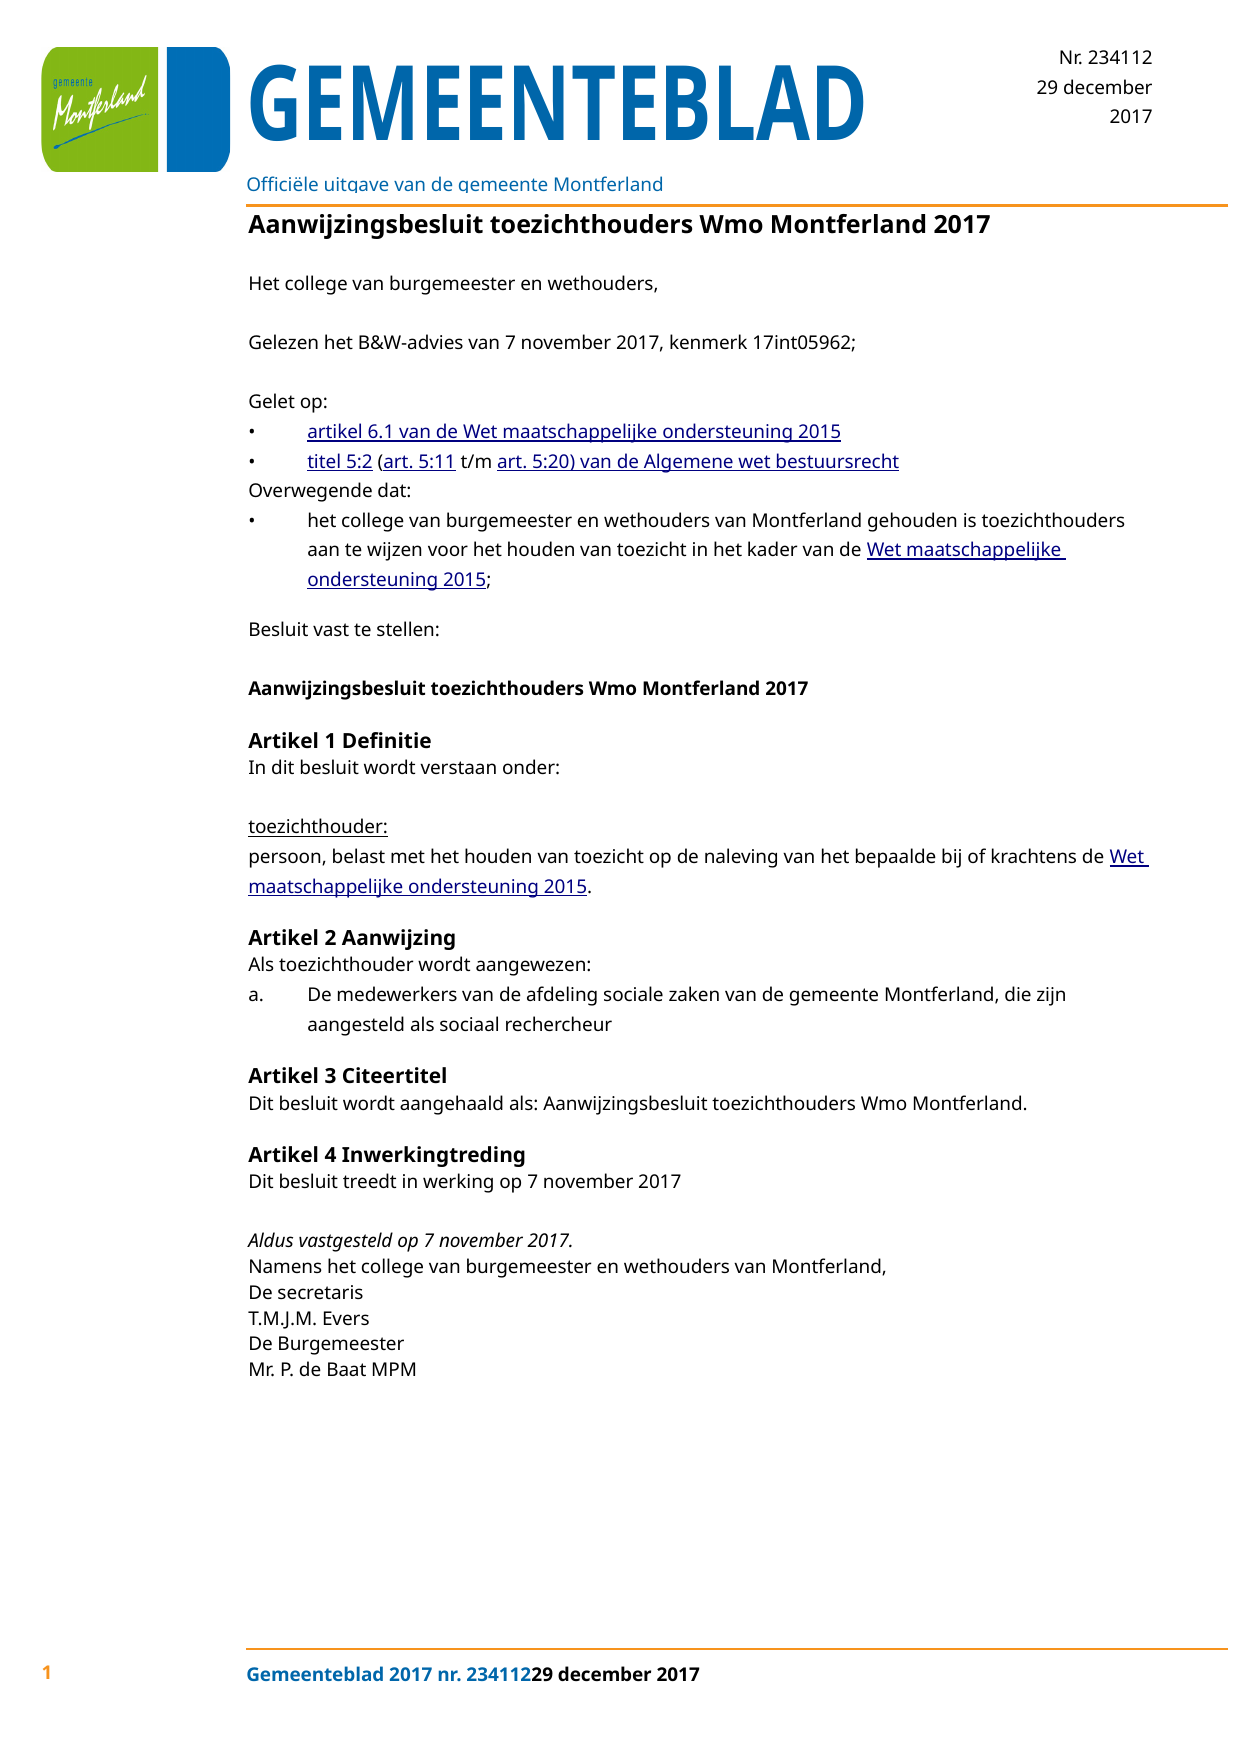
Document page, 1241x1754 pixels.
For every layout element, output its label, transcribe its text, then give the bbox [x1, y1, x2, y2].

text persoon, belast met het houden van toezicht op de naleving van het bepaalde bij of krachtens de Wet maatschappelijke ondersteuning 2015. [248, 843, 1152, 898]
text toezichthouder: [248, 814, 1152, 839]
text In dit besluit wordt verstaan onder: [248, 754, 1152, 780]
text Dit besluit wordt aangehaald als: Aanwijzingsbesluit toezichthouders Wmo Montferland. [248, 1090, 1152, 1115]
text Aanwijzingsbesluit toezichthouders Wmo Montferland 2017 [248, 676, 1152, 701]
text Mr. P. de Baat MPM [248, 1356, 1152, 1382]
picture [41, 47, 231, 172]
text Artikel 4 Inwerkingtreding [248, 1140, 1152, 1168]
text Artikel 1 Definitie [248, 726, 1152, 754]
text De secretaris [248, 1279, 1152, 1305]
text Artikel 2 Aanwijzing [248, 923, 1152, 952]
text Gelezen het B&W-advies van 7 november 2017, kenmerk 17int05962; [248, 329, 1152, 355]
text De Burgemeester [248, 1331, 1152, 1356]
list het college van burgemeester en wethouders van Montferland gehouden is toezichthouders aan te wijzen voor het houden van toezicht in het kader van de Wet maatschappelijke ondersteuning 2015; [248, 507, 1152, 592]
text Het college van burgemeester en wethouders, [248, 270, 1152, 296]
list titel 5:2 (art. 5:11 t/m art. 5:20) van de Algemene wet bestuursrecht [248, 448, 1152, 473]
text Artikel 3 Citeertitel [248, 1061, 1152, 1090]
text Aldus vastgesteld op 7 november 2017. [248, 1228, 1152, 1253]
text Gelet op: [248, 389, 1152, 414]
list artikel 6.1 van de Wet maatschappelijke ondersteuning 2015 [248, 418, 1152, 444]
text Aanwijzingsbesluit toezichthouders Wmo Montferland 2017 [248, 207, 1152, 241]
text Namens het college van burgemeester en wethouders van Montferland, [248, 1253, 1152, 1279]
text T.M.J.M. Evers [248, 1305, 1152, 1331]
text Dit besluit treedt in werking op 7 november 2017 [248, 1168, 1152, 1194]
text Besluit vast te stellen: [248, 616, 1152, 642]
list De medewerkers van de afdeling sociale zaken van de gemeente Montferland, die zijn aangesteld als sociaal rechercheur [248, 981, 1152, 1037]
text Overwegende dat: [248, 477, 1152, 503]
text Als toezichthouder wordt aangewezen: [248, 952, 1152, 977]
